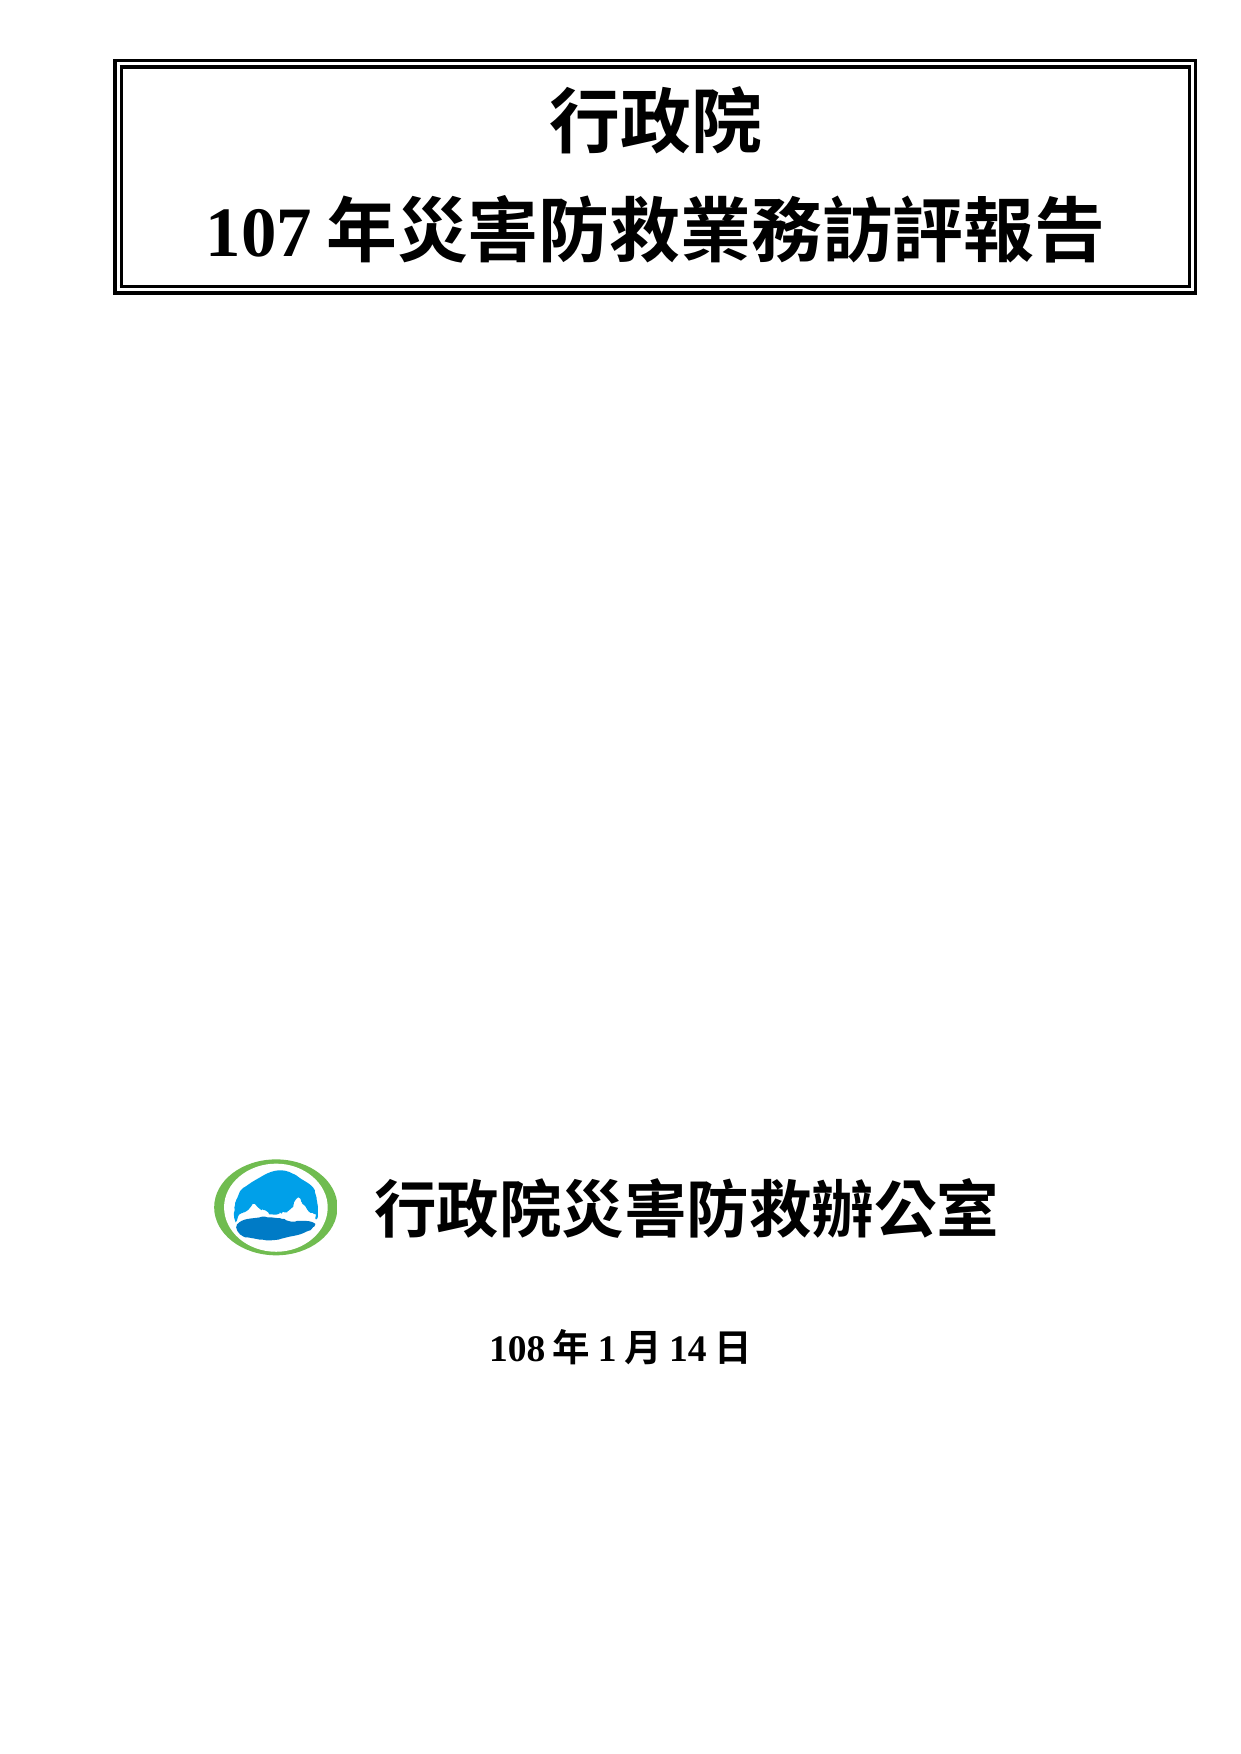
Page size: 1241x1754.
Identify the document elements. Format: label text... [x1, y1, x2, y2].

table_header 行政院 107年災害防救業務訪評報告 [118, 62, 1192, 285]
text 108年1月14日 [118, 1317, 1122, 1372]
